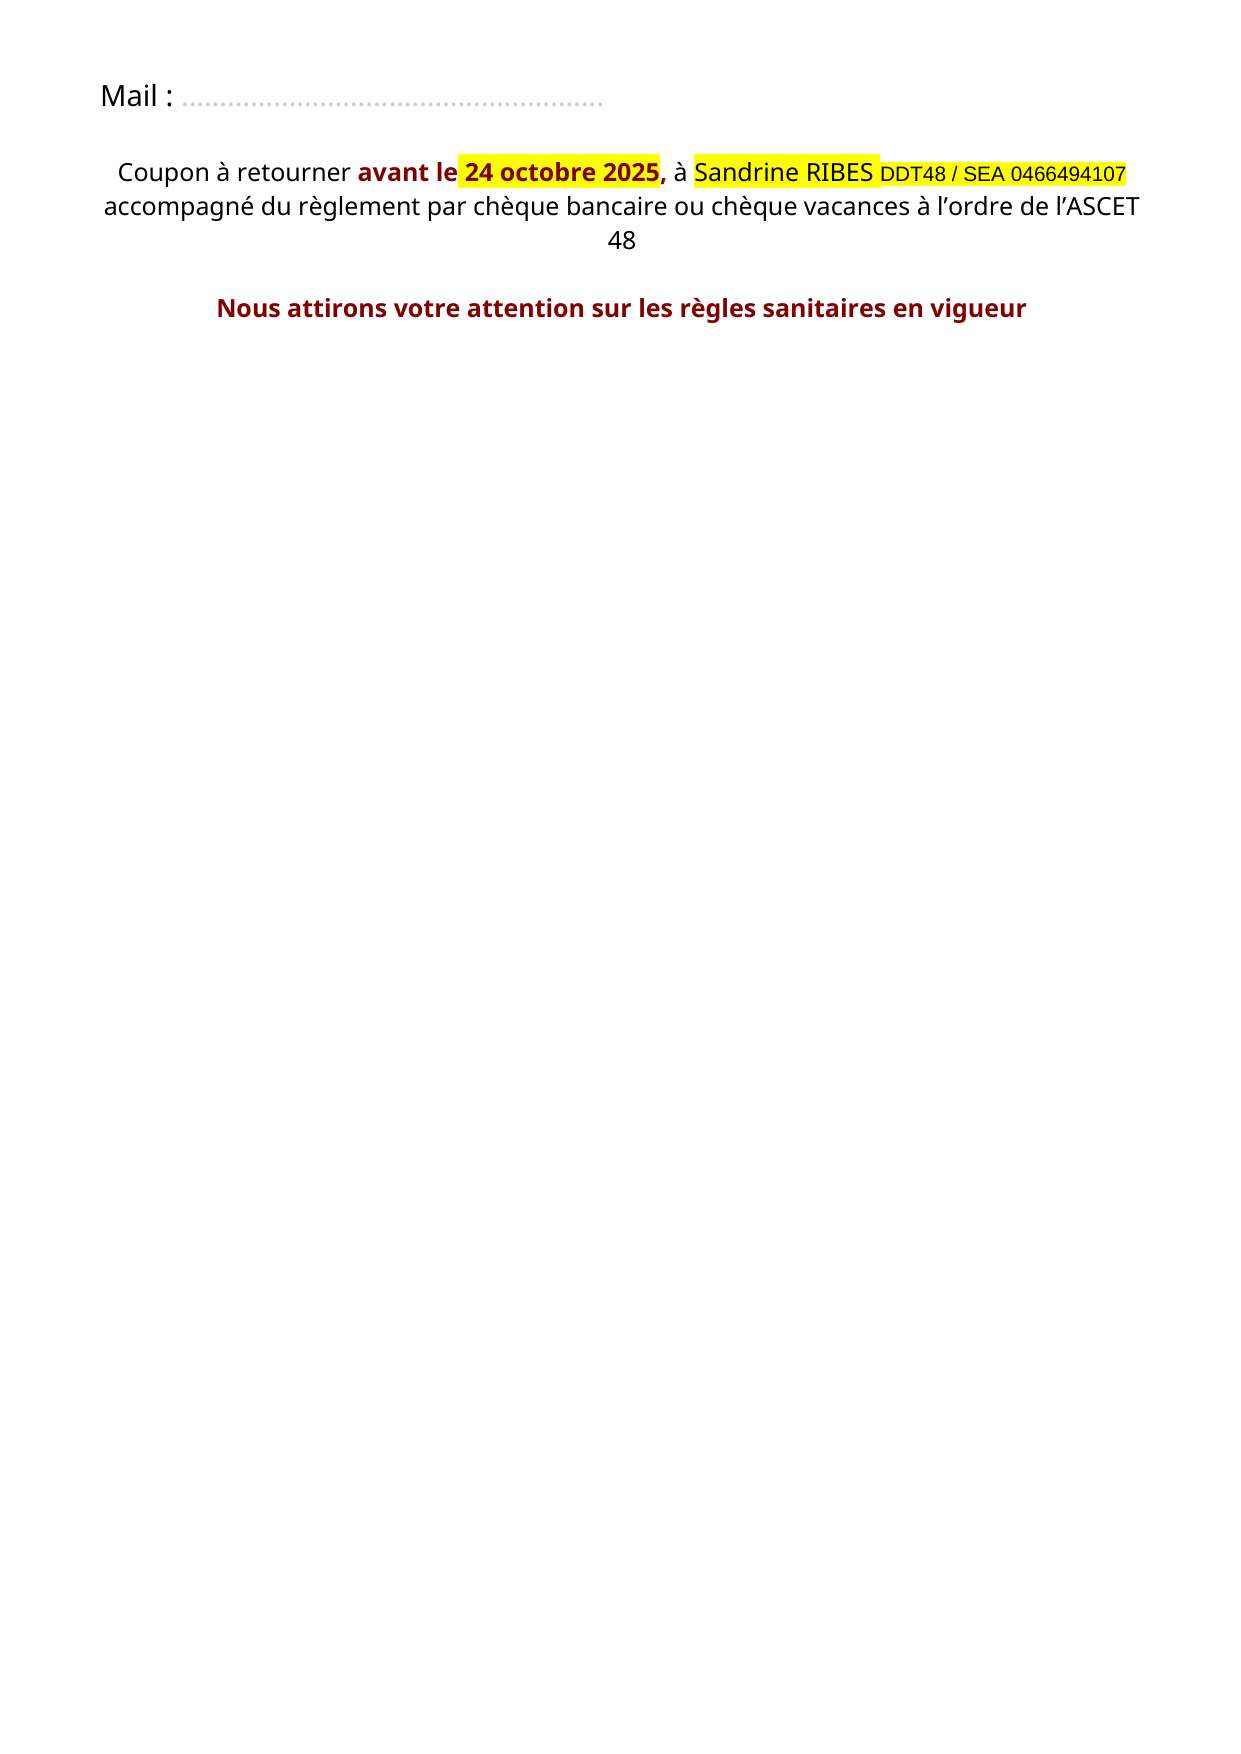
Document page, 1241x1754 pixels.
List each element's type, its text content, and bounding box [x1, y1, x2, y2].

text Mail : ……………………………………...………. [100, 75, 1144, 115]
text Nous attirons votre attention sur les règles sanitaires en vigueur [100, 291, 1144, 325]
text Coupon à retourner avant le 24 octobre 2025, à Sandrine RIBES DDT48 / SEA 0466494107 [100, 154, 1144, 188]
text accompagné du règlement par chèque bancaire ou chèque vacances à l’ordre de l’ASCET 48 [100, 188, 1144, 257]
